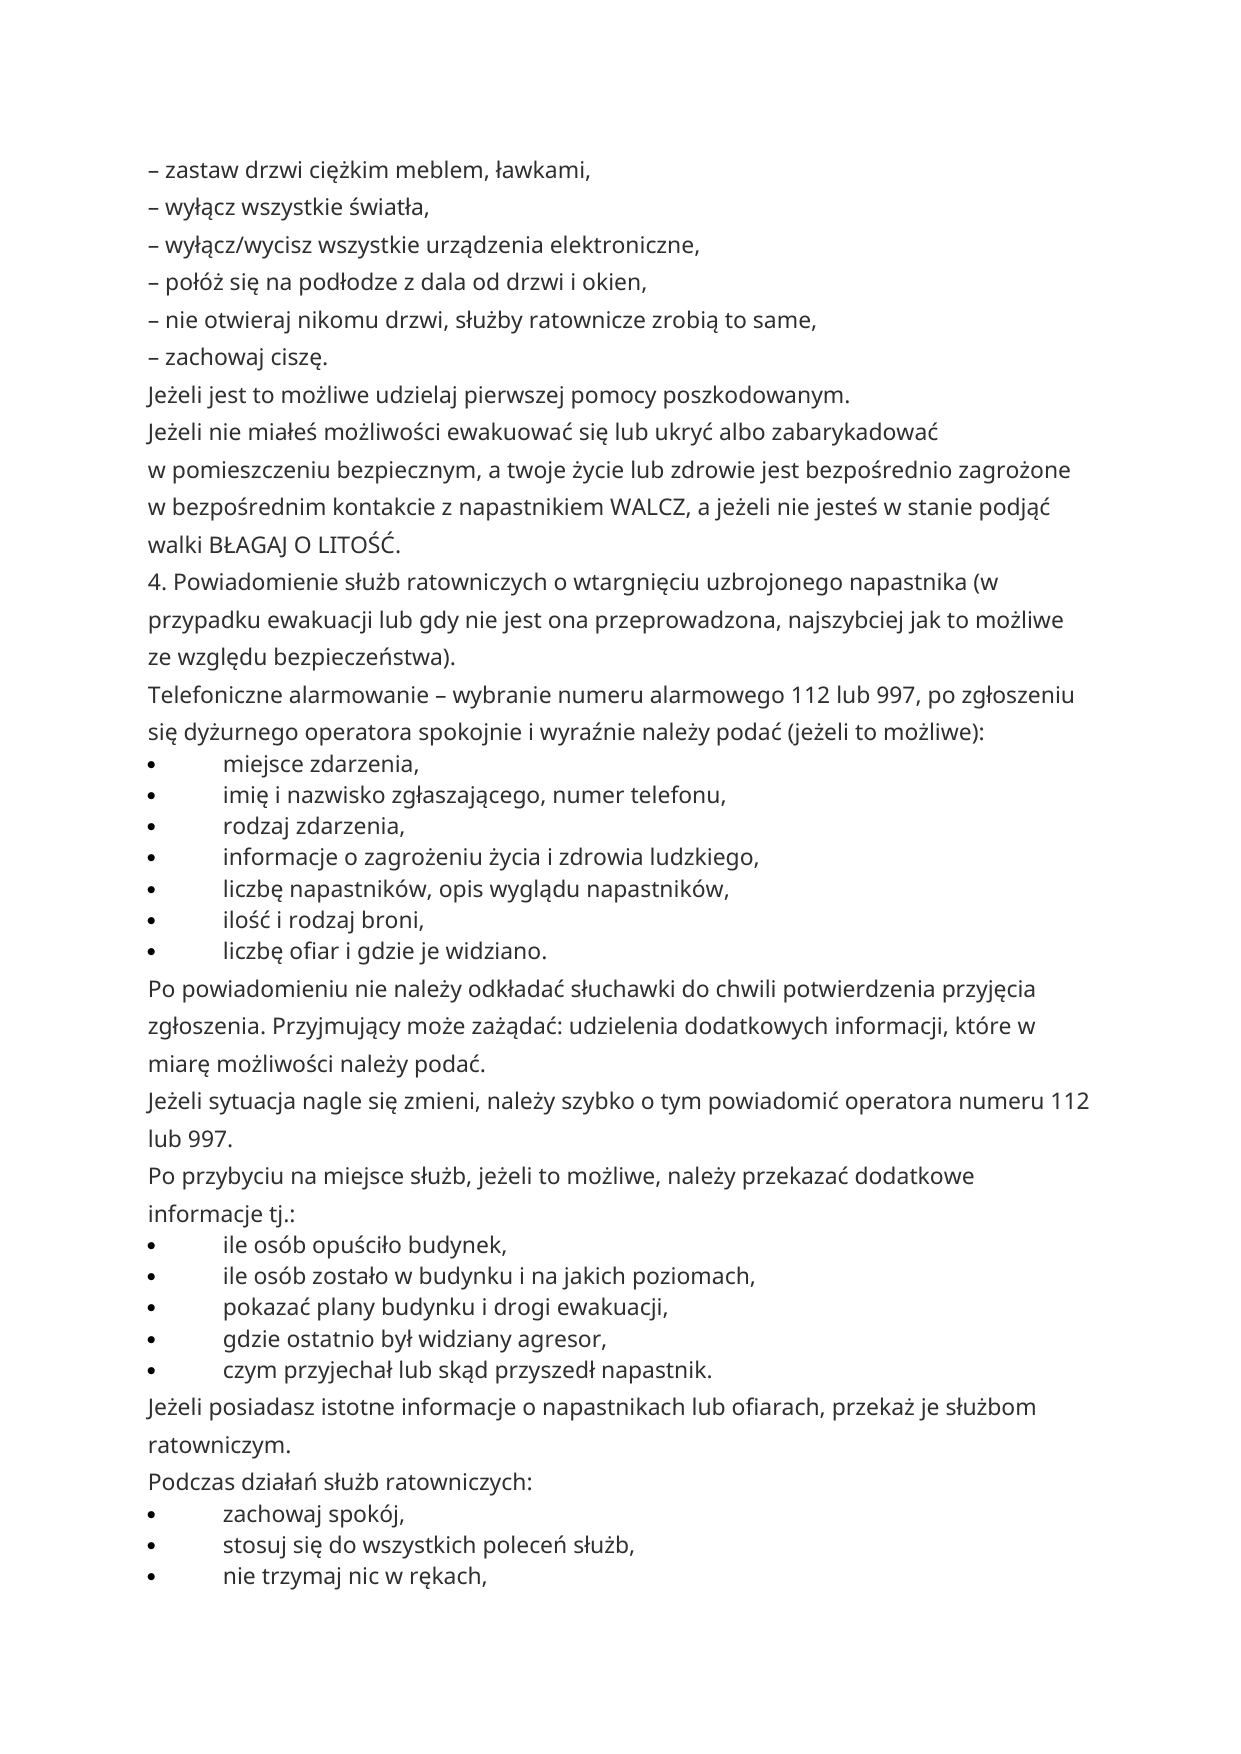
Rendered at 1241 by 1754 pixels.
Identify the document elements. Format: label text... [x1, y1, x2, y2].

text Po przybyciu na miejsce służb, jeżeli to możliwe, należy przekazać dodatkowe informacje tj.: [148, 1154, 1093, 1229]
list gdzie ostatnio był widziany agresor, [148, 1323, 1093, 1354]
list pokazać plany budynku i drogi ewakuacji, [148, 1291, 1093, 1323]
text Telefoniczne alarmowanie – wybranie numeru alarmowego 112 lub 997, po zgłoszeniu się dyżurnego operatora spokojnie i wyraźnie należy podać (jeżeli to możliwe): [148, 673, 1093, 748]
text Po powiadomieniu nie należy odkładać słuchawki do chwili potwierdzenia przyjęcia zgłoszenia. Przyjmujący może zażądać: udzielenia dodatkowych informacji, które w miarę możliwości należy podać. [148, 966, 1093, 1079]
list liczbę napastników, opis wyglądu napastników, [148, 873, 1093, 904]
text Jeżeli posiadasz istotne informacje o napastnikach lub ofiarach, przekaż je służbom ratowniczym. [148, 1385, 1093, 1460]
text Jeżeli jest to możliwe udzielaj pierwszej pomocy poszkodowanym. [148, 373, 1093, 410]
list miejsce zdarzenia, [148, 748, 1093, 779]
text – połóż się na podłodze z dala od drzwi i okien, [148, 260, 1093, 298]
list czym przyjechał lub skąd przyszedł napastnik. [148, 1354, 1093, 1385]
list ile osób zostało w budynku i na jakich poziomach, [148, 1260, 1093, 1291]
text – nie otwieraj nikomu drzwi, służby ratownicze zrobią to same, [148, 298, 1093, 335]
text – zachowaj ciszę. [148, 335, 1093, 373]
list stosuj się do wszystkich poleceń służb, [148, 1529, 1093, 1560]
text Jeżeli nie miałeś możliwości ewakuować się lub ukryć albo zabarykadować [148, 410, 1093, 448]
list imię i nazwisko zgłaszającego, numer telefonu, [148, 779, 1093, 810]
list informacje o zagrożeniu życia i zdrowia ludzkiego, [148, 841, 1093, 873]
list nie trzymaj nic w rękach, [148, 1560, 1093, 1591]
text Jeżeli sytuacja nagle się zmieni, należy szybko o tym powiadomić operatora numeru 112 lub 997. [148, 1079, 1093, 1154]
list ile osób opuściło budynek, [148, 1229, 1093, 1260]
list liczbę ofiar i gdzie je widziano. [148, 935, 1093, 966]
text w pomieszczeniu bezpiecznym, a twoje życie lub zdrowie jest bezpośrednio zagrożone w bezpośrednim kontakcie z napastnikiem WALCZ, a jeżeli nie jesteś w stanie podjąć walki BŁAGAJ O LITOŚĆ. [148, 448, 1093, 560]
text Podczas działań służb ratowniczych: [148, 1460, 1093, 1498]
text – wyłącz/wycisz wszystkie urządzenia elektroniczne, [148, 223, 1093, 260]
list ilość i rodzaj broni, [148, 904, 1093, 935]
text – zastaw drzwi ciężkim meblem, ławkami, [148, 148, 1093, 185]
text 4. Powiadomienie służb ratowniczych o wtargnięciu uzbrojonego napastnika (w przypadku ewakuacji lub gdy nie jest ona przeprowadzona, najszybciej jak to możliwe ze względu bezpieczeństwa). [148, 560, 1093, 673]
text – wyłącz wszystkie światła, [148, 185, 1093, 223]
list zachowaj spokój, [148, 1498, 1093, 1529]
list rodzaj zdarzenia, [148, 810, 1093, 841]
